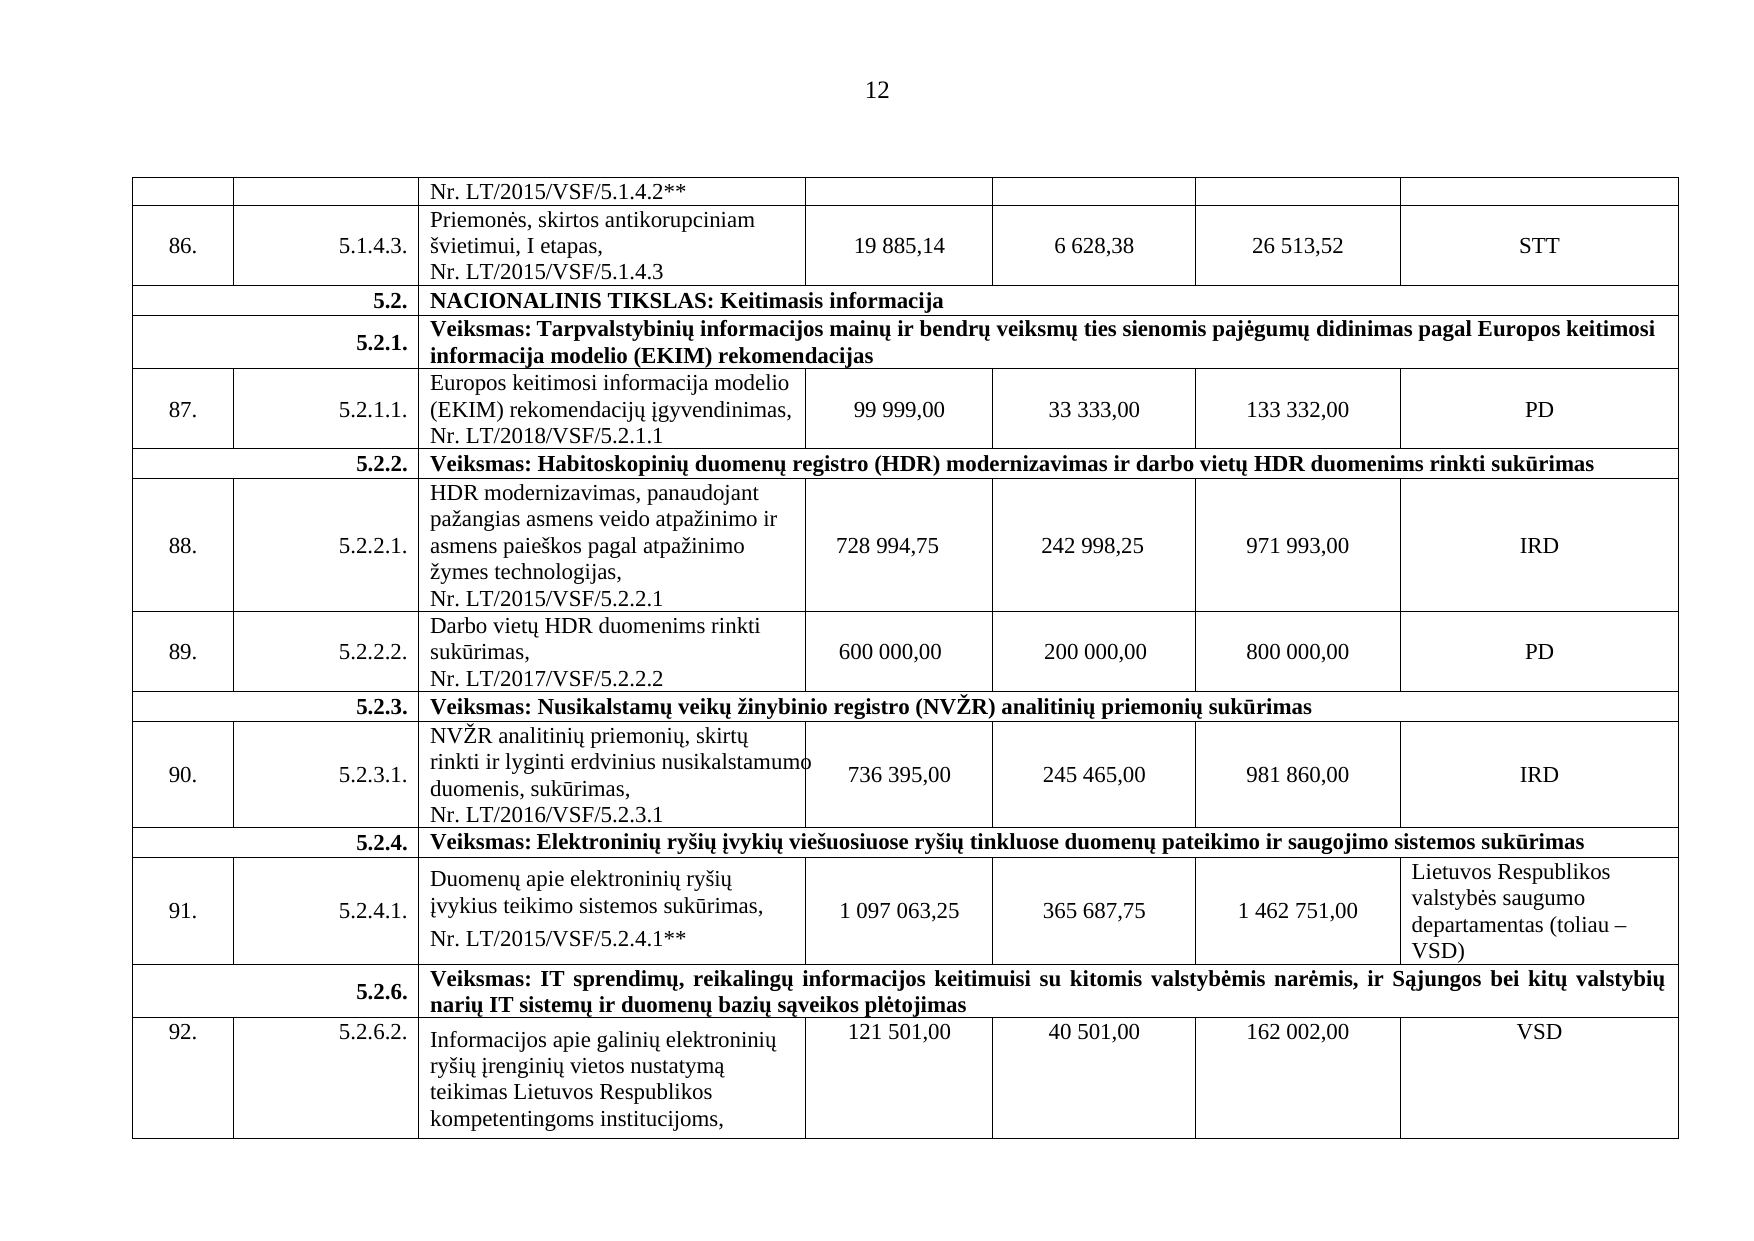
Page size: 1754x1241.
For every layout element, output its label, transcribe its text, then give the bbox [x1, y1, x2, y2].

table_cell [1679, 478, 1684, 611]
table_cell 1 097 063,25 [806, 858, 992, 963]
table_cell [1679, 1017, 1684, 1138]
table_cell 365 687,75 [993, 858, 1195, 963]
table_cell 5.2.1. [133, 316, 418, 368]
table_cell Veiksmas: Habitoskopinių duomenų registro (HDR) modernizavimas ir darbo vietų HDR duomenims rinkti sukūrimas [419, 449, 1678, 478]
table_cell 6 628,38 [993, 206, 1195, 285]
table_cell 33 333,00 [993, 369, 1195, 448]
table_cell [133, 178, 233, 204]
table_cell HDR modernizavimas, panaudojant pažangias asmens veido atpažinimo ir asmens paieškos pagal atpažinimo žymes technologijas, Nr. LT/2015/VSF/5.2.2.1 [419, 479, 805, 611]
table_cell 91. [133, 858, 233, 963]
table_cell Nr. LT/2015/VSF/5.1.4.2** [419, 178, 805, 204]
table_cell 1 462 751,00 [1196, 858, 1400, 963]
table_cell 971 993,00 [1196, 479, 1400, 611]
table_cell 86. [133, 206, 233, 285]
table_cell 90. [133, 722, 233, 827]
table_cell IRD [1401, 722, 1678, 827]
table_cell [806, 178, 992, 204]
table_cell 5.2.3.1. [234, 722, 418, 827]
table_cell [1679, 285, 1684, 314]
table_cell 5.2.4.1. [234, 858, 418, 963]
table_cell 40 501,00 [993, 1018, 1195, 1138]
table_cell 5.2.1.1. [234, 369, 418, 448]
table_cell 245 465,00 [993, 722, 1195, 827]
table_cell IRD [1401, 479, 1678, 611]
table_cell 19 885,14 [806, 206, 992, 285]
table_cell 5.2.3. [133, 692, 418, 721]
table_cell [1679, 964, 1684, 1017]
table_cell 5.2.2.1. [234, 479, 418, 611]
table_cell 5.2. [133, 286, 418, 314]
table_cell 5.1.4.3. [234, 206, 418, 285]
table_cell Darbo vietų HDR duomenims rinkti sukūrimas, Nr. LT/2017/VSF/5.2.2.2 [419, 612, 805, 691]
table_cell Veiksmas: Elektroninių ryšių įvykių viešuosiuose ryšių tinkluose duomenų pateikimo ir saugojimo sistemos sukūrimas [419, 828, 1678, 857]
table_cell 242 998,25 [993, 479, 1195, 611]
table_cell 200 000,00 [993, 612, 1195, 691]
table_cell [1679, 611, 1684, 691]
table_cell [1679, 315, 1684, 368]
table_cell [1679, 691, 1684, 721]
table_cell 121 501,00 [806, 1018, 992, 1138]
table_cell 736 395,00 [806, 722, 992, 827]
table_cell Veiksmas: Tarpvalstybinių informacijos mainų ir bendrų veiksmų ties sienomis pajėgumų didinimas pagal Europos keitimosi informacija modelio (EKIM) rekomendacijas [419, 316, 1678, 368]
table_cell Duomenų apie elektroninių ryšių įvykius teikimo sistemos sukūrimas, Nr. LT/2015/VSF/5.2.4.1** [419, 858, 805, 963]
table_cell 5.2.4. [133, 828, 418, 857]
table_cell 99 999,00 [806, 369, 992, 448]
table_cell NACIONALINIS TIKSLAS: Keitimasis informacija [419, 286, 1678, 314]
table_cell 728 994,75 [806, 479, 992, 611]
table_cell [1679, 368, 1684, 448]
table_cell 5.2.6.2. [234, 1018, 418, 1138]
table_cell NVŽR analitinių priemonių, skirtų rinkti ir lyginti erdvinius nusikalstamumo duomenis, sukūrimas, Nr. LT/2016/VSF/5.2.3.1 [419, 722, 805, 827]
table_cell [1196, 178, 1400, 204]
table_cell Europos keitimosi informacija modelio (EKIM) rekomendacijų įgyvendinimas, Nr. LT/2018/VSF/5.2.1.1 [419, 369, 805, 448]
table_cell 162 002,00 [1196, 1018, 1400, 1138]
table_cell 26 513,52 [1196, 206, 1400, 285]
table_cell STT [1401, 206, 1678, 285]
table_cell [1679, 205, 1684, 285]
table_cell VSD [1401, 1018, 1678, 1138]
table_cell [1679, 857, 1684, 963]
table_cell 133 332,00 [1196, 369, 1400, 448]
table_cell Lietuvos Respublikos valstybės saugumo departamentas (toliau – VSD) [1401, 858, 1678, 963]
table_cell Veiksmas: IT sprendimų, reikalingų informacijos keitimuisi su kitomis valstybėmis narėmis, ir Sąjungos bei kitų valstybių narių IT sistemų ir duomenų bazių sąveikos plėtojimas [419, 965, 1678, 1017]
table_cell Veiksmas: Nusikalstamų veikų žinybinio registro (NVŽR) analitinių priemonių sukūrimas [419, 692, 1678, 721]
table_cell [234, 178, 418, 204]
table_cell 87. [133, 369, 233, 448]
table_cell [1401, 178, 1678, 204]
table_cell [993, 178, 1195, 204]
table_cell Priemonės, skirtos antikorupciniam švietimui, I etapas, Nr. LT/2015/VSF/5.1.4.3 [419, 206, 805, 285]
table_cell 5.2.2.2. [234, 612, 418, 691]
table_cell [1679, 721, 1684, 827]
table_cell 89. [133, 612, 233, 691]
table_cell PD [1401, 612, 1678, 691]
table_cell 981 860,00 [1196, 722, 1400, 827]
table_cell PD [1401, 369, 1678, 448]
table_cell [1679, 448, 1684, 478]
table_cell 5.2.2. [133, 449, 418, 478]
table_cell [1679, 827, 1684, 857]
table_cell 600 000,00 [806, 612, 992, 691]
table_cell 88. [133, 479, 233, 611]
table_cell [1679, 177, 1684, 204]
table_cell 800 000,00 [1196, 612, 1400, 691]
table_cell 92. [133, 1018, 233, 1138]
table_cell 5.2.6. [133, 965, 418, 1017]
table_cell Informacijos apie galinių elektroninių ryšių įrenginių vietos nustatymą teikimas Lietuvos Respublikos kompetentingoms institucijoms, [419, 1018, 805, 1138]
